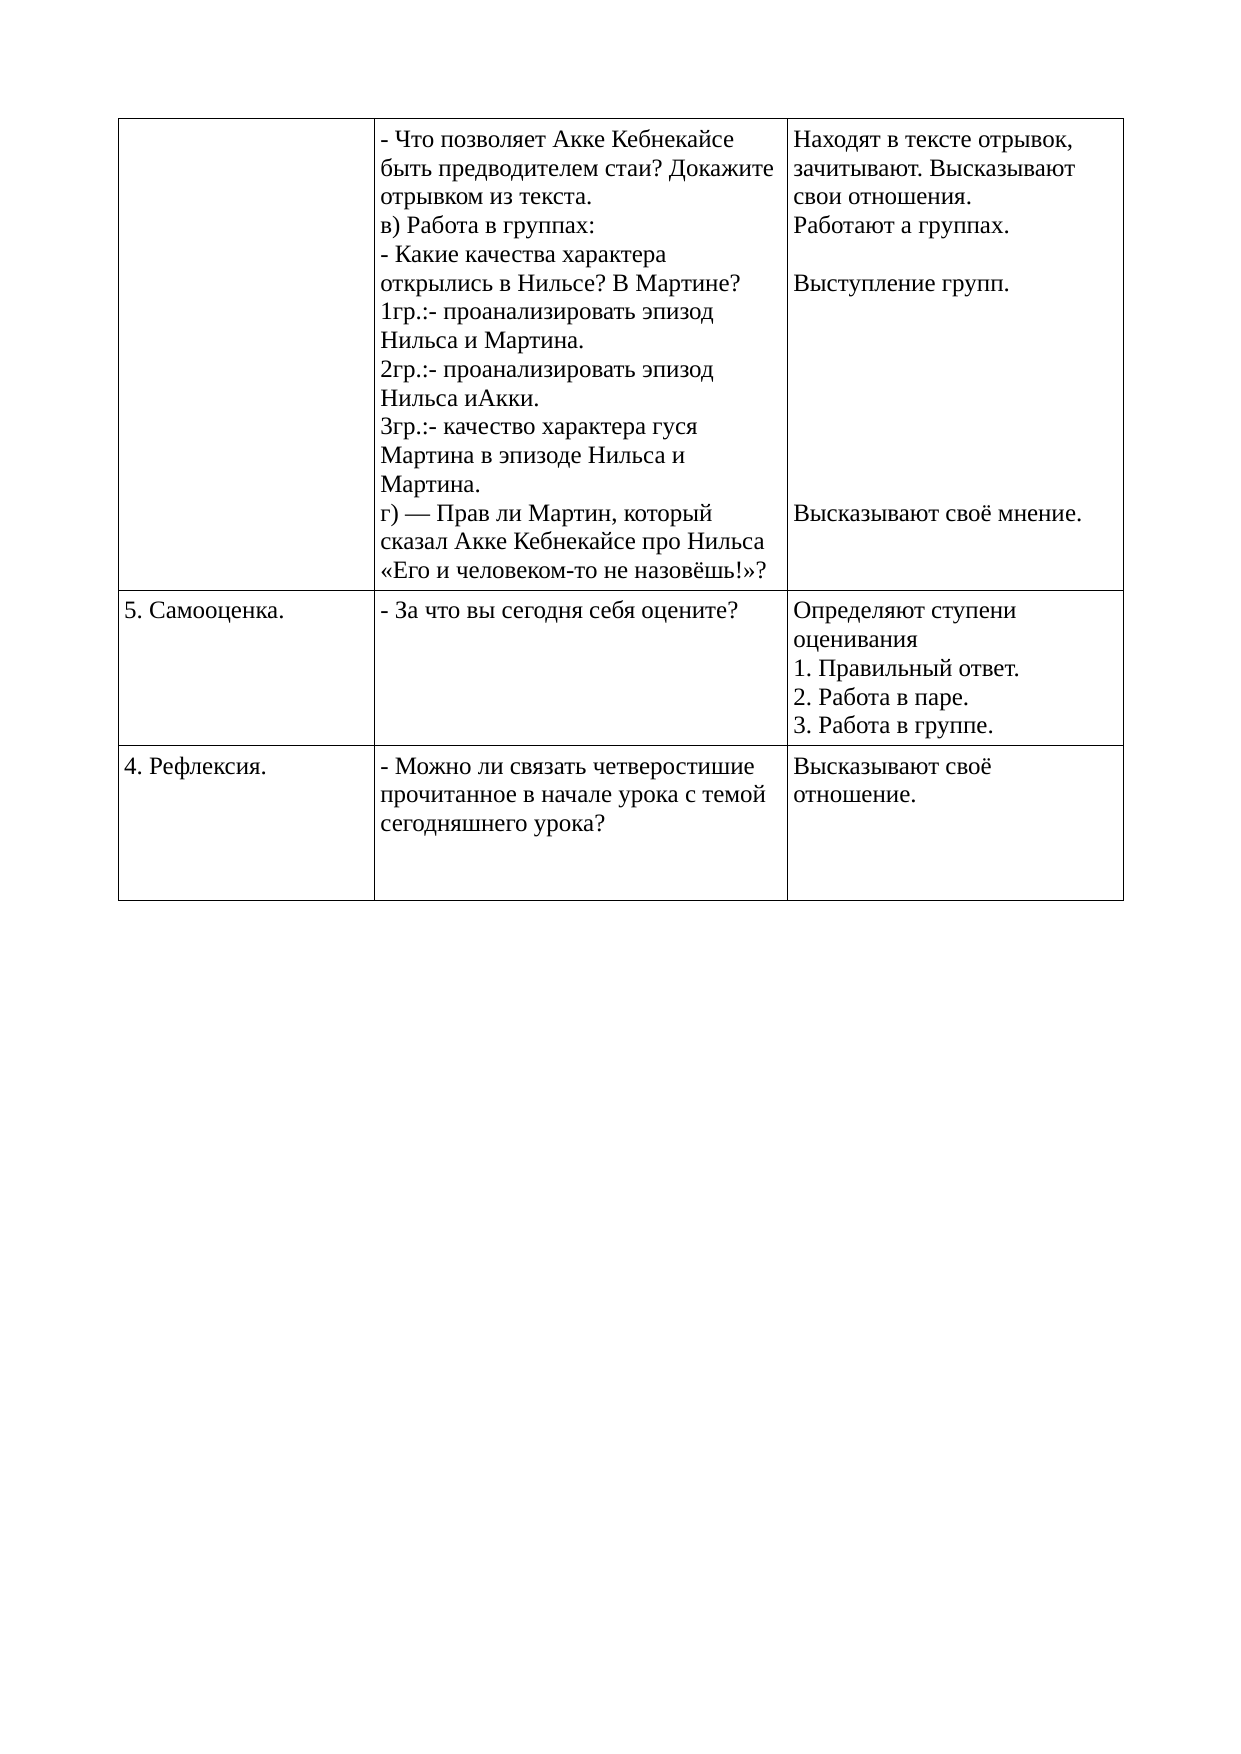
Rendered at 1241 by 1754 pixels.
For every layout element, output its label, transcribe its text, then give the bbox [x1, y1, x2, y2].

table_cell - За что вы сегодня себя оцените? [375, 591, 787, 745]
table_cell 4. Рефлексия. [119, 746, 374, 900]
table_cell Высказывают своё отношение. [788, 746, 1123, 900]
table_cell - Что позволяет Акке Кебнекайсе быть предводителем стаи? Докажите отрывком из текста. в) Работа в группах: - Какие качества характера открылись в Нильсе? В Мартине? 1гр.:- проанализировать эпизод Нильса и Мартина. 2гр.:- проанализировать эпизод Нильса иАкки. 3гр.:- качество характера гуся Мартина в эпизоде Нильса и Мартина. г) — Прав ли Мартин, который сказал Акке Кебнекайсе про Нильса «Его и человеком-то не назовёшь!»? [375, 119, 787, 590]
table_cell [119, 119, 374, 590]
table_cell 5. Самооценка. [119, 591, 374, 745]
table_cell Определяют ступени оценивания 1. Правильный ответ. 2. Работа в паре. 3. Работа в группе. [788, 591, 1123, 745]
table_cell Находят в тексте отрывок, зачитывают. Высказывают свои отношения. Работают а группах. Выступление групп. Высказывают своё мнение. [788, 119, 1123, 590]
table_cell - Можно ли связать четверостишие прочитанное в начале урока с темой сегодняшнего урока? [375, 746, 787, 900]
